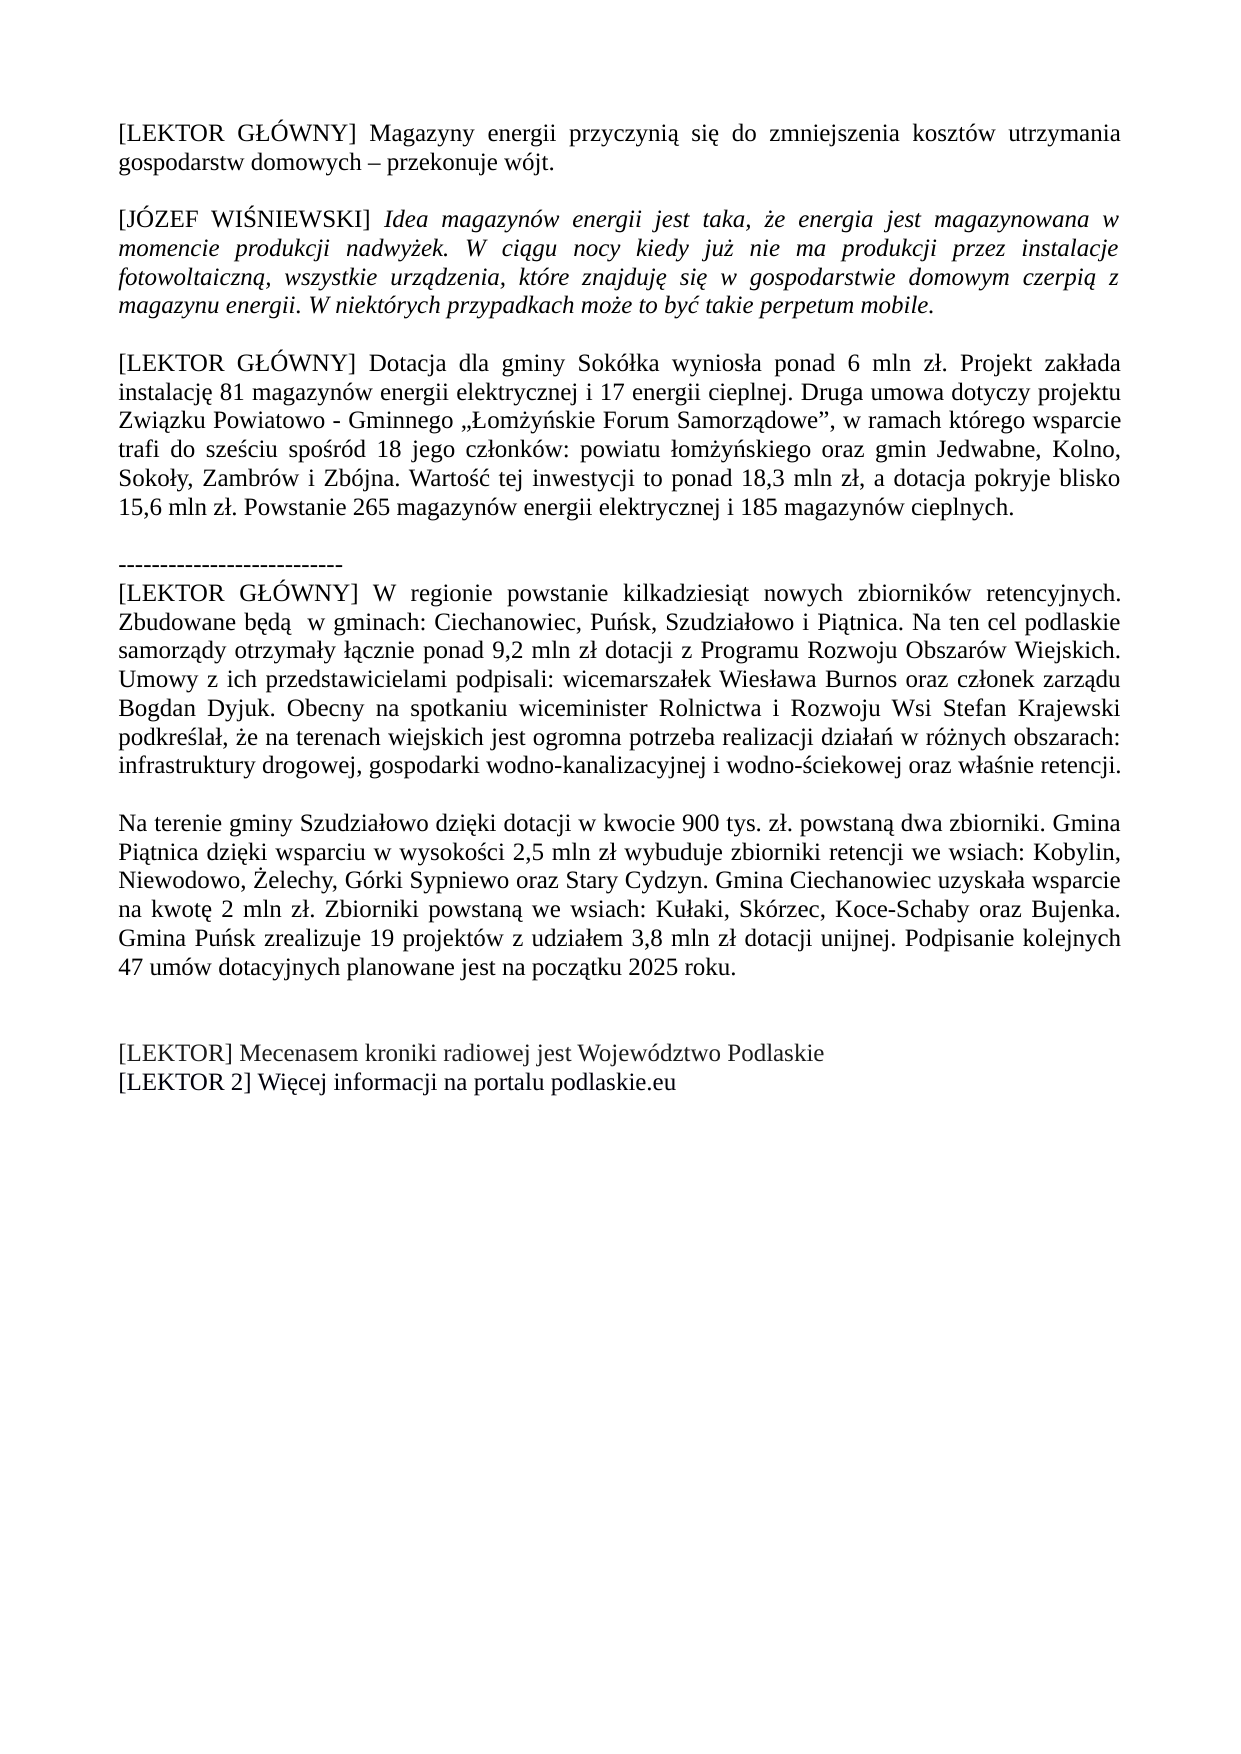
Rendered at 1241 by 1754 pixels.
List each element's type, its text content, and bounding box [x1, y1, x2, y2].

text [LEKTOR 2] Więcej informacji na portalu podlaskie.eu [118, 1067, 1122, 1096]
text [LEKTOR GŁÓWNY] W regionie powstanie kilkadziesiąt nowych zbiorników retencyjnych. Zbudowane będą w gminach: Ciechanowiec, Puńsk, Szudziałowo i Piątnica. Na ten cel podlaskie samorządy otrzymały łącznie ponad 9,2 mln zł dotacji z Programu Rozwoju Obszarów Wiejskich. Umowy z ich przedstawicielami podpisali: wicemarszałek Wiesława Burnos oraz członek zarządu Bogdan Dyjuk. Obecny na spotkaniu wiceminister Rolnictwa i Rozwoju Wsi Stefan Krajewski podkreślał, że na terenach wiejskich jest ogromna potrzeba realizacji działań w różnych obszarach: infrastruktury drogowej, gospodarki wodno-kanalizacyjnej i wodno-ściekowej oraz właśnie retencji. [118, 578, 1122, 779]
text [LEKTOR GŁÓWNY] Dotacja dla gminy Sokółka wyniosła ponad 6 mln zł. Projekt zakłada instalację 81 magazynów energii elektrycznej i 17 energii cieplnej. Druga umowa dotyczy projektu Związku Powiatowo - Gminnego „Łomżyńskie Forum Samorządowe”, w ramach którego wsparcie trafi do sześciu spośród 18 jego członków: powiatu łomżyńskiego oraz gmin Jedwabne, Kolno, Sokoły, Zambrów i Zbójna. Wartość tej inwestycji to ponad 18,3 mln zł, a dotacja pokryje blisko 15,6 mln zł. Powstanie 265 magazynów energii elektrycznej i 185 magazynów cieplnych. [118, 348, 1122, 521]
text [LEKTOR GŁÓWNY] Magazyny energii przyczynią się do zmniejszenia kosztów utrzymania gospodarstw domowych – przekonuje wójt. [118, 118, 1122, 176]
text --------------------------- [118, 549, 1122, 578]
text [JÓZEF WIŚNIEWSKI] Idea magazynów energii jest taka, że energia jest magazynowana w momencie produkcji nadwyżek. W ciągu nocy kiedy już nie ma produkcji przez instalacje fotowoltaiczną, wszystkie urządzenia, które znajduję się w gospodarstwie domowym czerpią z magazynu energii. W niektórych przypadkach może to być takie perpetum mobile. [118, 204, 1122, 319]
text Na terenie gminy Szudziałowo dzięki dotacji w kwocie 900 tys. zł. powstaną dwa zbiorniki. Gmina Piątnica dzięki wsparciu w wysokości 2,5 mln zł wybuduje zbiorniki retencji we wsiach: Kobylin, Niewodowo, Żelechy, Górki Sypniewo oraz Stary Cydzyn. Gmina Ciechanowiec uzyskała wsparcie na kwotę 2 mln zł. Zbiorniki powstaną we wsiach: Kułaki, Skórzec, Koce-Schaby oraz Bujenka. Gmina Puńsk zrealizuje 19 projektów z udziałem 3,8 mln zł dotacji unijnej. Podpisanie kolejnych 47 umów dotacyjnych planowane jest na początku 2025 roku. [118, 808, 1122, 981]
text [LEKTOR] Mecenasem kroniki radiowej jest Województwo Podlaskie [118, 1038, 1122, 1067]
